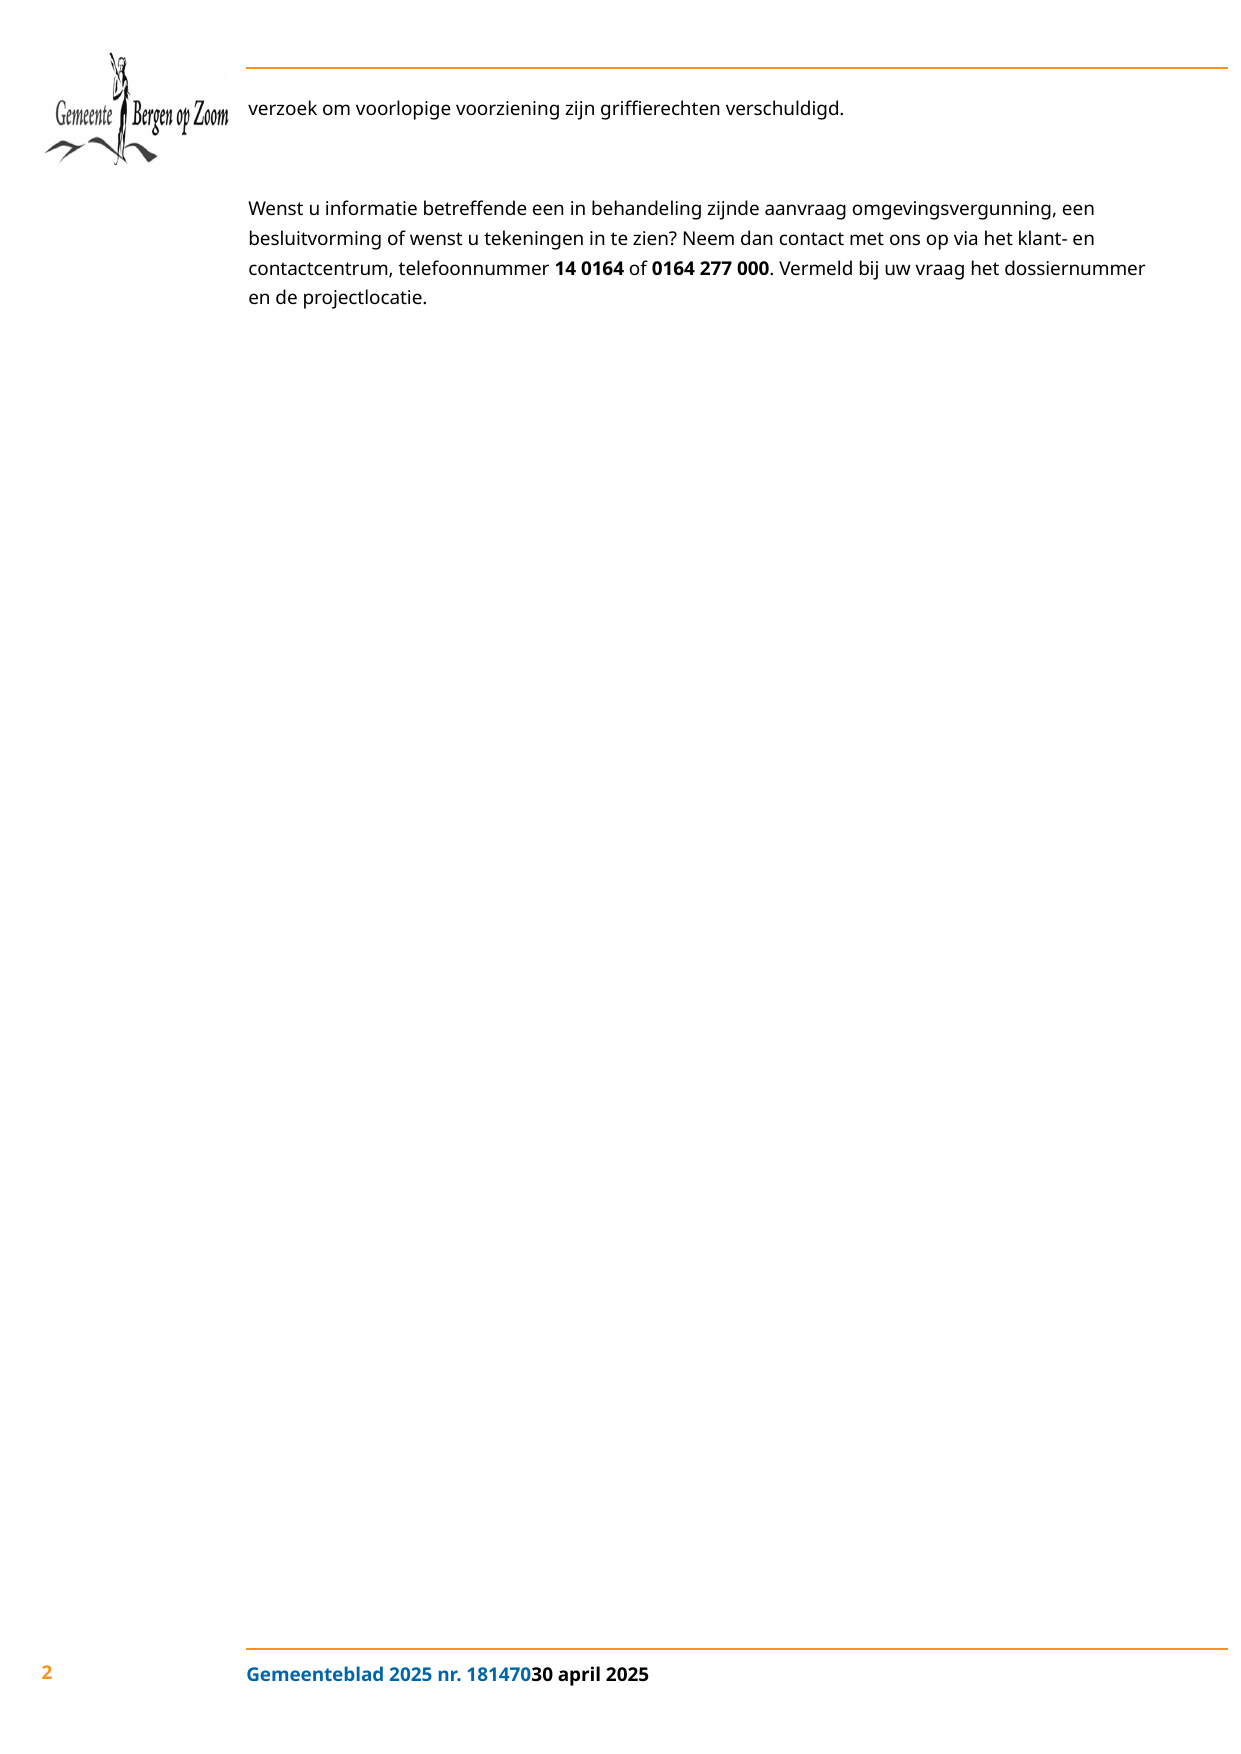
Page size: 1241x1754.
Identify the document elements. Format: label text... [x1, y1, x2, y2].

text Wenst u informatie betreffende een in behandeling zijnde aanvraag omgevingsvergunning, een besluitvorming of wenst u tekeningen in te zien? Neem dan contact met ons op via het klant- en contactcentrum, telefoonnummer 14 0164 of 0164 277 000. Vermeld bij uw vraag het dossiernummer en de projectlocatie. [248, 196, 1152, 310]
text verzoek om voorlopige voorziening zijn griffierechten verschuldigd. [248, 95, 1152, 121]
picture [41, 47, 231, 172]
